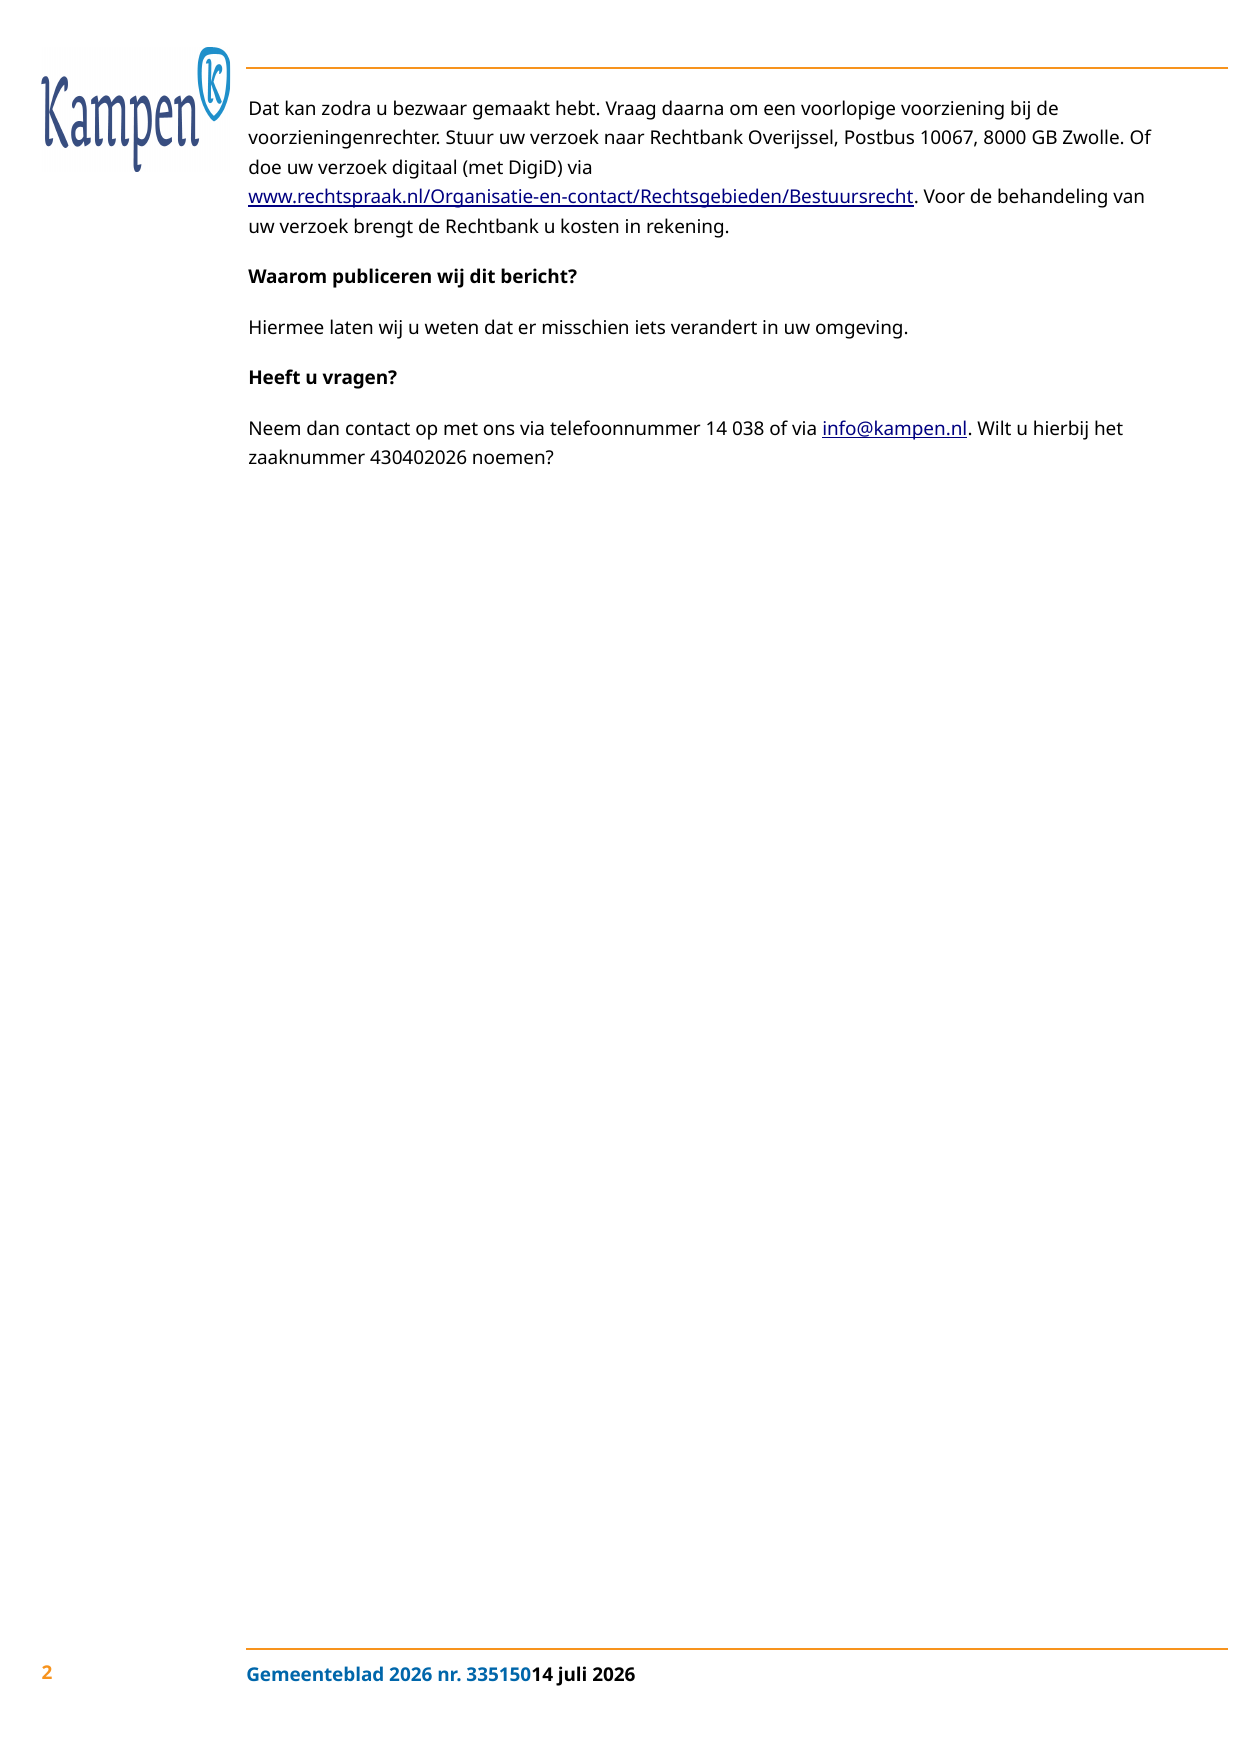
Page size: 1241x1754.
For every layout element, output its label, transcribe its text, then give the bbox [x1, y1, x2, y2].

picture [41, 47, 231, 172]
text Hiermee laten wij u weten dat er misschien iets verandert in uw omgeving. [248, 314, 1152, 340]
text Dat kan zodra u bezwaar gemaakt hebt. Vraag daarna om een voorlopige voorziening bij de voorzieningenrechter. Stuur uw verzoek naar Rechtbank Overijssel, Postbus 10067, 8000 GB Zwolle. Of doe uw verzoek digitaal (met DigiD) via www.rechtspraak.nl/Organisatie-en-contact/Rechtsgebieden/Bestuursrecht. Voor de behandeling van uw verzoek brengt de Rechtbank u kosten in rekening. [248, 95, 1152, 239]
text Waarom publiceren wij dit bericht? [248, 263, 1152, 289]
text Heeft u vragen? [248, 364, 1152, 390]
text Neem dan contact op met ons via telefoonnummer 14 038 of via info@kampen.nl. Wilt u hierbij het zaaknummer 430402026 noemen? [248, 415, 1152, 470]
